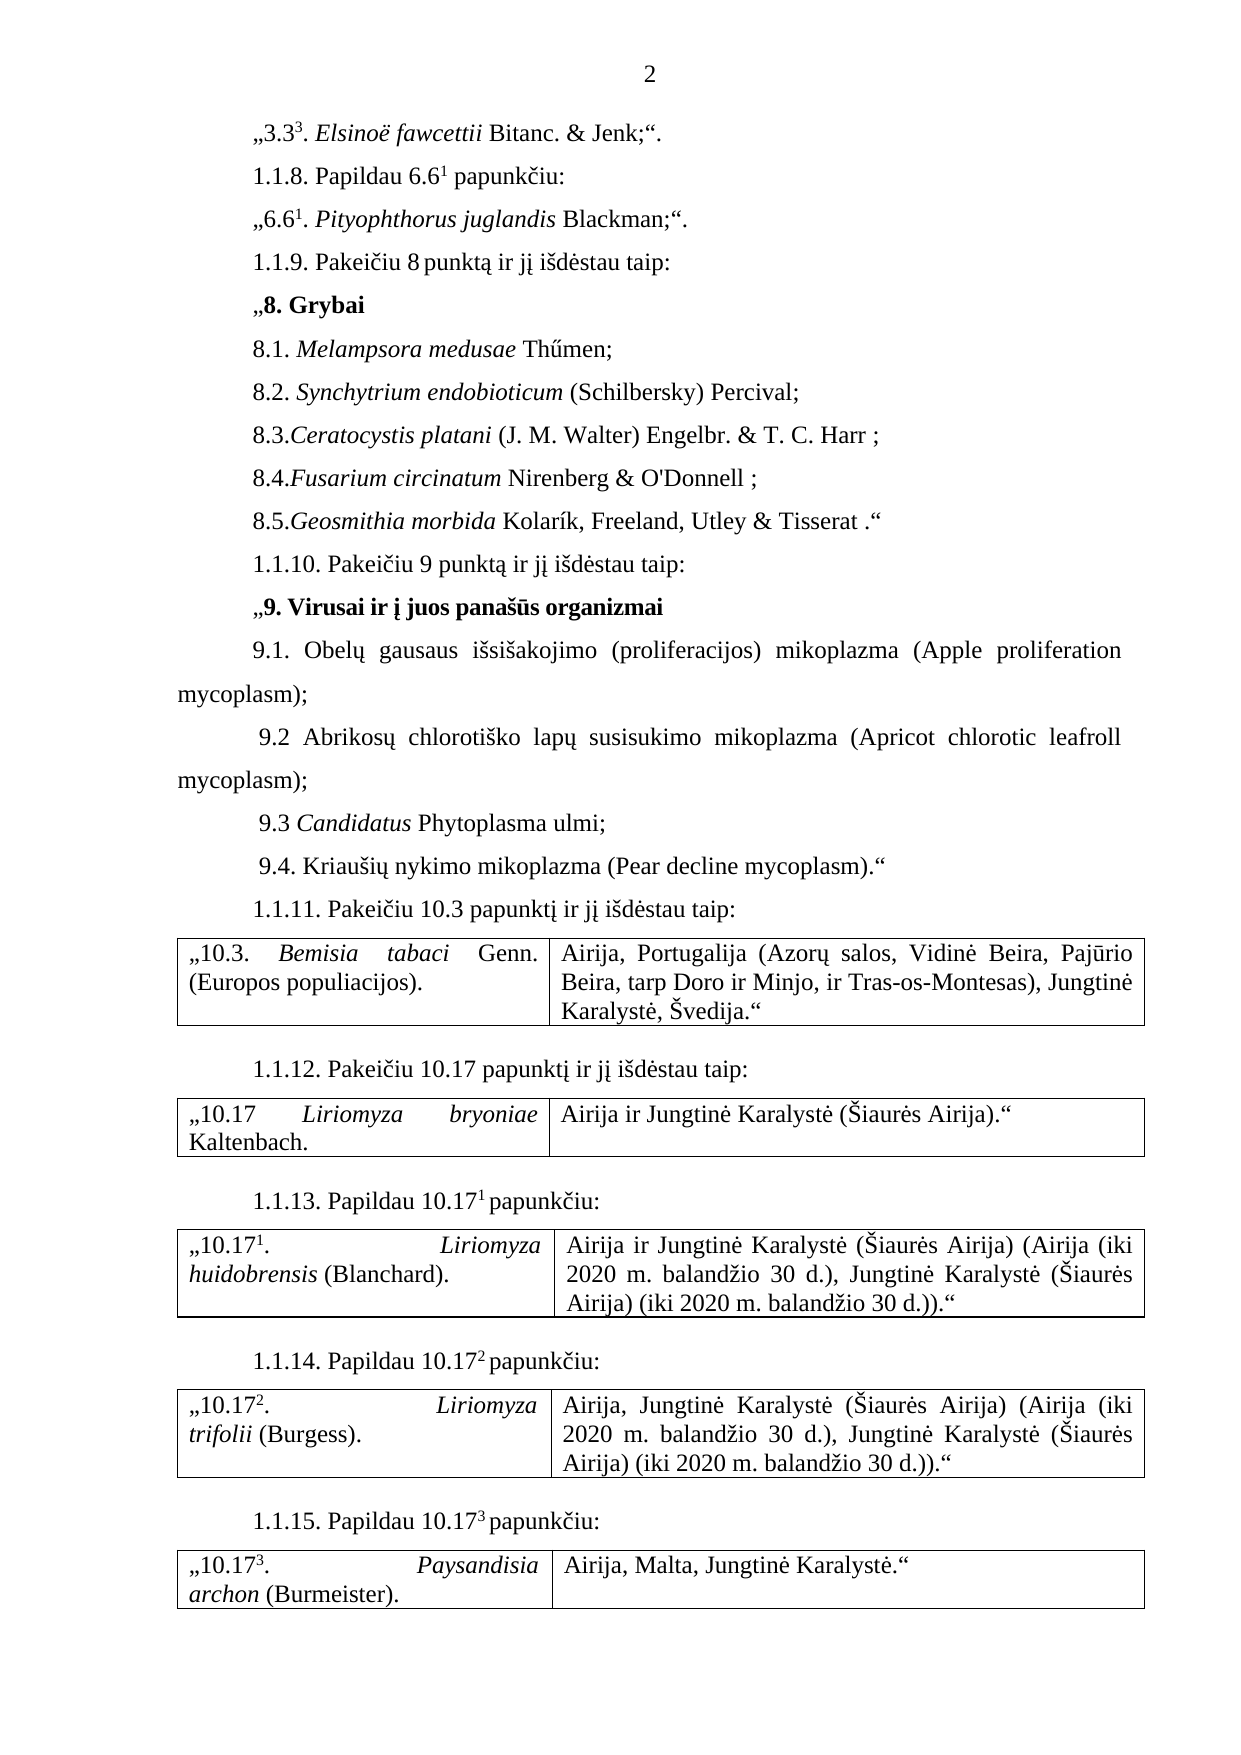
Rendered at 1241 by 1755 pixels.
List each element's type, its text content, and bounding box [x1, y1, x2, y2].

text 1.1.10. Pakeičiu 9 punktą ir jį išdėstau taip: [177, 549, 1122, 578]
text „9. Virusai ir į juos panašūs organizmai [177, 592, 1122, 621]
text 8.4.Fusarium circinatum Nirenberg & O'Donnell ; [177, 463, 1122, 492]
text 8.1. Melampsora medusae Thűmen; [177, 334, 1122, 362]
table_header „10.17 Liriomyza bryoniae Kaltenbach. [178, 1099, 549, 1156]
text 1.1.12. Pakeičiu 10.17 papunktį ir jį išdėstau taip: [177, 1054, 1122, 1083]
text 9.4. Kriaušių nykimo mikoplazma (Pear decline mycoplasm).“ [177, 851, 1122, 880]
table_header „10.173. Paysandisia archon (Burmeister). [178, 1551, 552, 1608]
text 9.2 Abrikosų chlorotiško lapų susisukimo mikoplazma (Apricot chlorotic leafroll mycoplasm); [177, 722, 1122, 794]
table_header Airija ir Jungtinė Karalystė (Šiaurės Airija).“ [550, 1099, 1144, 1156]
table_header „10.172. Liriomyza trifolii (Burgess). [178, 1390, 551, 1477]
text 8.3.Ceratocystis platani (J. M. Walter) Engelbr. & T. C. Harr ; [177, 420, 1122, 449]
text 8.5.Geosmithia morbida Kolarík, Freeland, Utley & Tisserat .“ [177, 506, 1122, 535]
text 9.3 Candidatus Phytoplasma ulmi; [177, 808, 1122, 837]
text 8.2. Synchytrium endobioticum (Schilbersky) Percival; [177, 377, 1122, 406]
text 1.1.11. Pakeičiu 10.3 papunktį ir jį išdėstau taip: [177, 894, 1122, 923]
text 9.1. Obelų gausaus išsišakojimo (proliferacijos) mikoplazma (Apple proliferation mycoplasm); [177, 636, 1122, 707]
text 1.1.8. Papildau 6.61 papunkčiu: [177, 161, 1122, 190]
text „8. Grybai [177, 291, 1122, 319]
text 1.1.15. Papildau 10.173 papunkčiu: [177, 1506, 1122, 1535]
text „3.33. Elsinoë fawcettii Bitanc. & Jenk;“. [177, 118, 1122, 147]
text 1.1.14. Papildau 10.172 papunkčiu: [177, 1346, 1122, 1375]
table_header Airija ir Jungtinė Karalystė (Šiaurės Airija) (Airija (iki 2020 m. balandžio 30 d.), Jungtinė Karalystė (Šiaurės Airija) (iki 2020 m. balandžio 30 d.)).“ [555, 1230, 1144, 1316]
table_header Airija, Jungtinė Karalystė (Šiaurės Airija) (Airija (iki 2020 m. balandžio 30 d.), Jungtinė Karalystė (Šiaurės Airija) (iki 2020 m. balandžio 30 d.)).“ [552, 1390, 1144, 1477]
text „6.61. Pityophthorus juglandis Blackman;“. [177, 204, 1122, 233]
table_header „10.3. Bemisia tabaci Genn. (Europos populiacijos). [178, 939, 549, 1025]
table_header „10.171. Liriomyza huidobrensis (Blanchard). [178, 1230, 554, 1316]
table_header Airija, Malta, Jungtinė Karalystė.“ [553, 1551, 1144, 1608]
text 1.1.9. Pakeičiu 8 punktą ir jį išdėstau taip: [177, 247, 1122, 276]
text 1.1.13. Papildau 10.171 papunkčiu: [177, 1186, 1122, 1215]
table_header Airija, Portugalija (Azorų salos, Vidinė Beira, Pajūrio Beira, tarp Doro ir Minjo, ir Tras-os-Montesas), Jungtinė Karalystė, Švedija.“ [550, 939, 1144, 1025]
